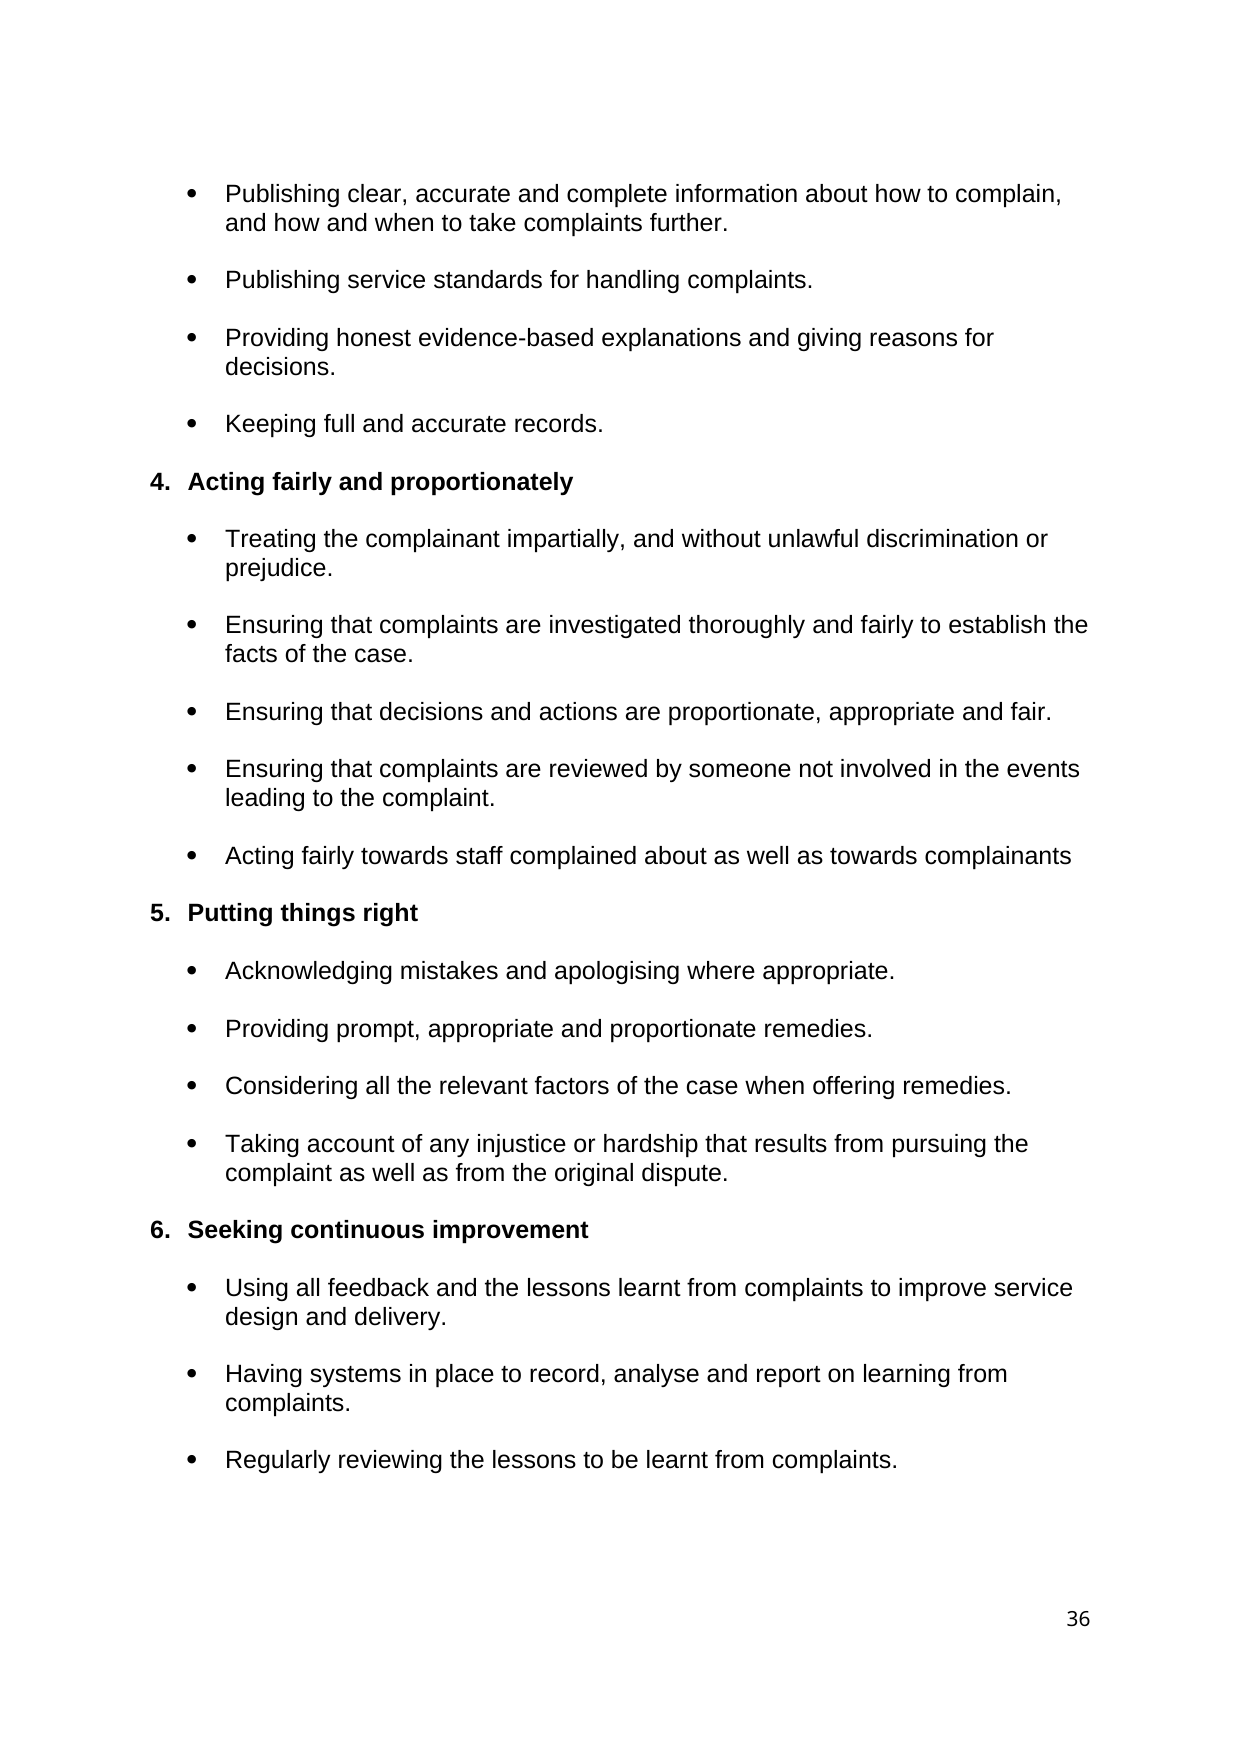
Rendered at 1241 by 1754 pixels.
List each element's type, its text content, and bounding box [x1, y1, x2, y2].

text 5. Putting things right [150, 898, 1090, 927]
text 4. Acting fairly and proportionately [150, 467, 1090, 495]
list Treating the complainant impartially, and without unlawful discrimination or prejudice. [187, 524, 1090, 582]
list Keeping full and accurate records. [187, 409, 1090, 438]
list Having systems in place to record, analyse and report on learning from complaints. [187, 1359, 1090, 1417]
list Publishing clear, accurate and complete information about how to complain, and how and when to take complaints further. [187, 179, 1090, 236]
list Ensuring that decisions and actions are proportionate, appropriate and fair. [187, 697, 1090, 726]
list Taking account of any injustice or hardship that results from pursuing the complaint as well as from the original dispute. [187, 1129, 1090, 1186]
list Ensuring that complaints are investigated thoroughly and fairly to establish the facts of the case. [187, 611, 1090, 668]
list Acting fairly towards staff complained about as well as towards complainants [187, 841, 1090, 870]
list Regularly reviewing the lessons to be learnt from complaints. [187, 1445, 1090, 1474]
list Using all feedback and the lessons learnt from complaints to improve service design and delivery. [187, 1273, 1090, 1330]
list Considering all the relevant factors of the case when offering remedies. [187, 1071, 1090, 1100]
list Providing prompt, appropriate and proportionate remedies. [187, 1013, 1090, 1042]
list Providing honest evidence-based explanations and giving reasons for decisions. [187, 323, 1090, 380]
list Publishing service standards for handling complaints. [187, 265, 1090, 294]
list Ensuring that complaints are reviewed by someone not involved in the events leading to the complaint. [187, 754, 1090, 812]
list Acknowledging mistakes and apologising where appropriate. [187, 956, 1090, 985]
text 6. Seeking continuous improvement [150, 1215, 1090, 1244]
